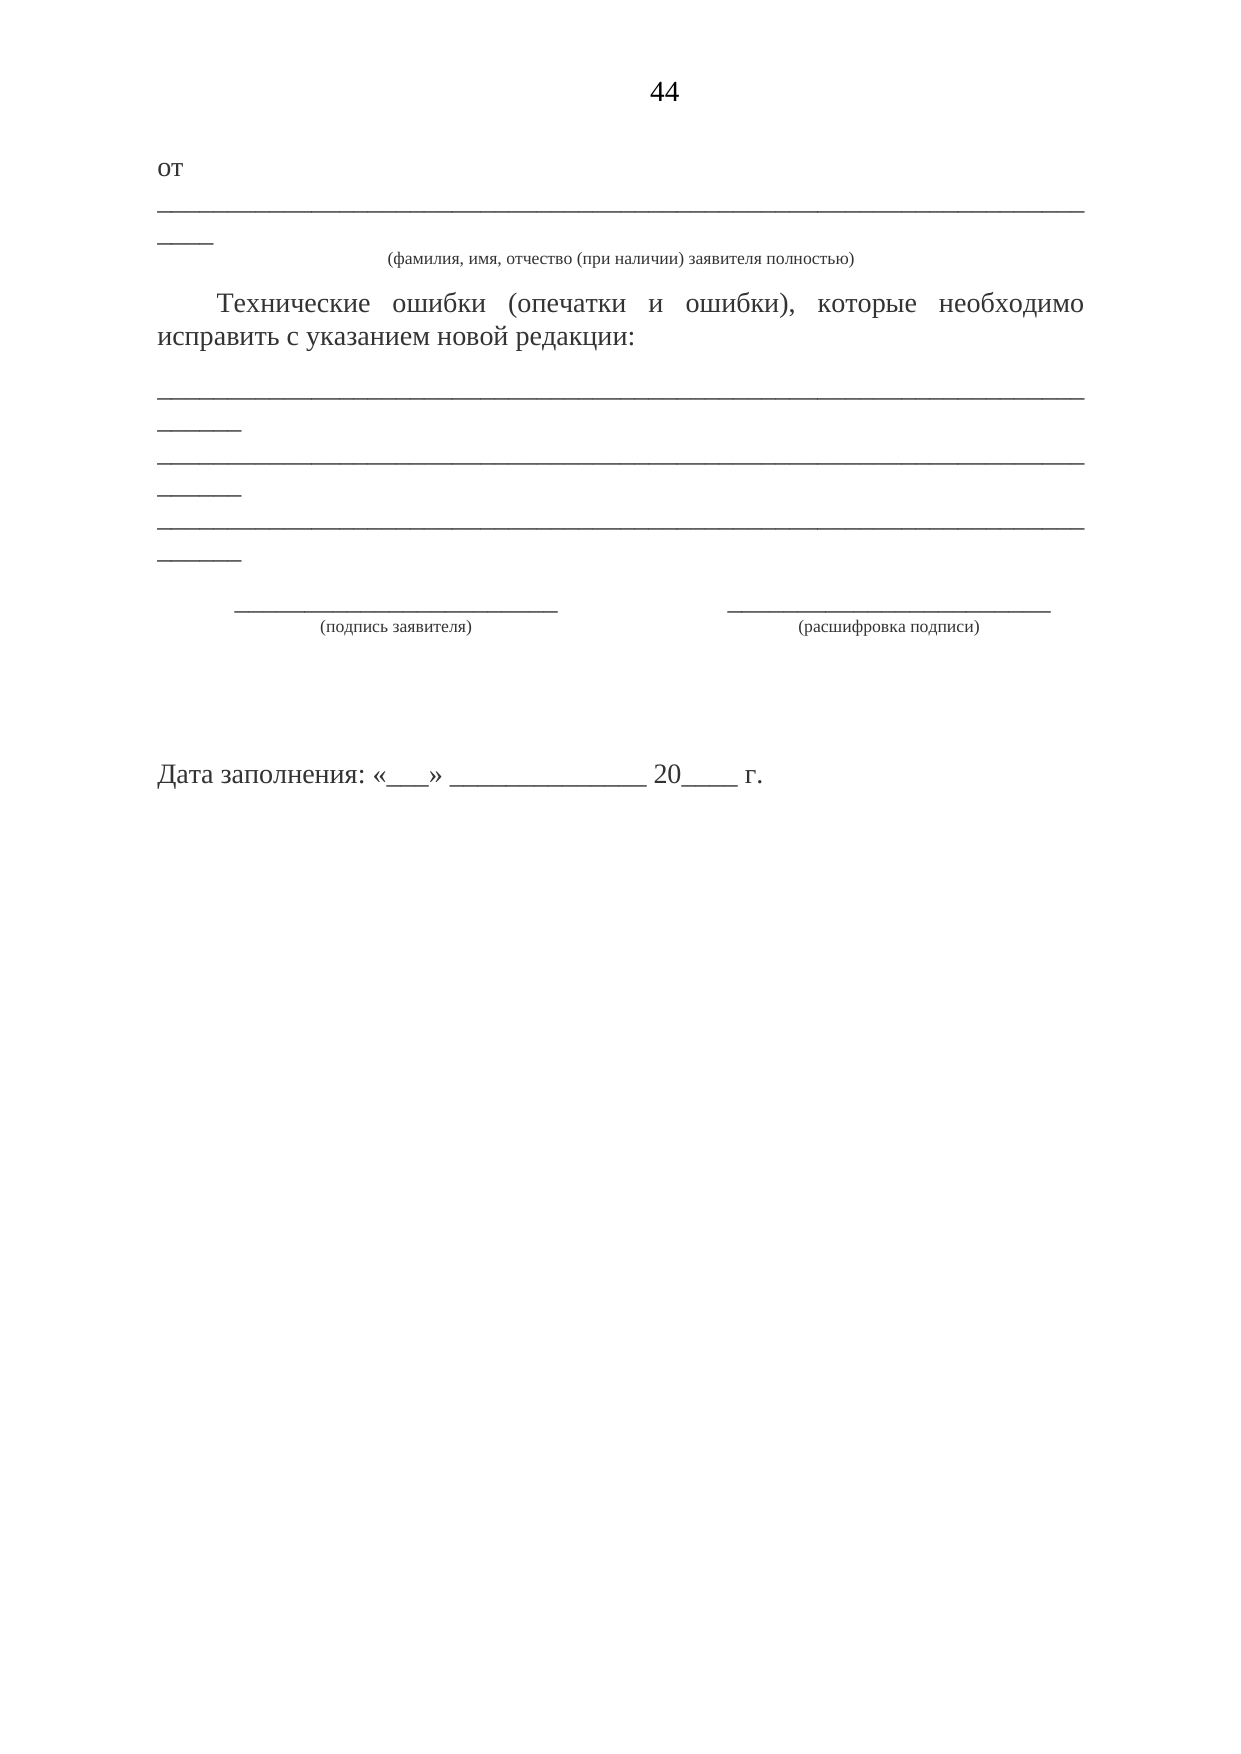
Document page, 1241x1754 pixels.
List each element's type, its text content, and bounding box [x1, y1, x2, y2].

table_cell ________________________________________________________________________ ________________________________________________________________________ ________________________________________________________________________ [151, 361, 1091, 574]
table_cell _______________________ (расшифровка подписи) [686, 574, 1091, 645]
table_cell от ______________________________________________________________________ (фамилия, имя, отчество (при наличии) заявителя полностью) [151, 141, 1091, 277]
table_cell _______________________ (подпись заявителя) [151, 574, 641, 645]
table_cell Технические ошибки (опечатки и ошибки), которые необходимо исправить с указанием новой редакции: [151, 277, 1091, 361]
table_cell [641, 574, 686, 645]
table_header Дата заполнения: «___» ______________ 20____ г. [151, 748, 1123, 799]
